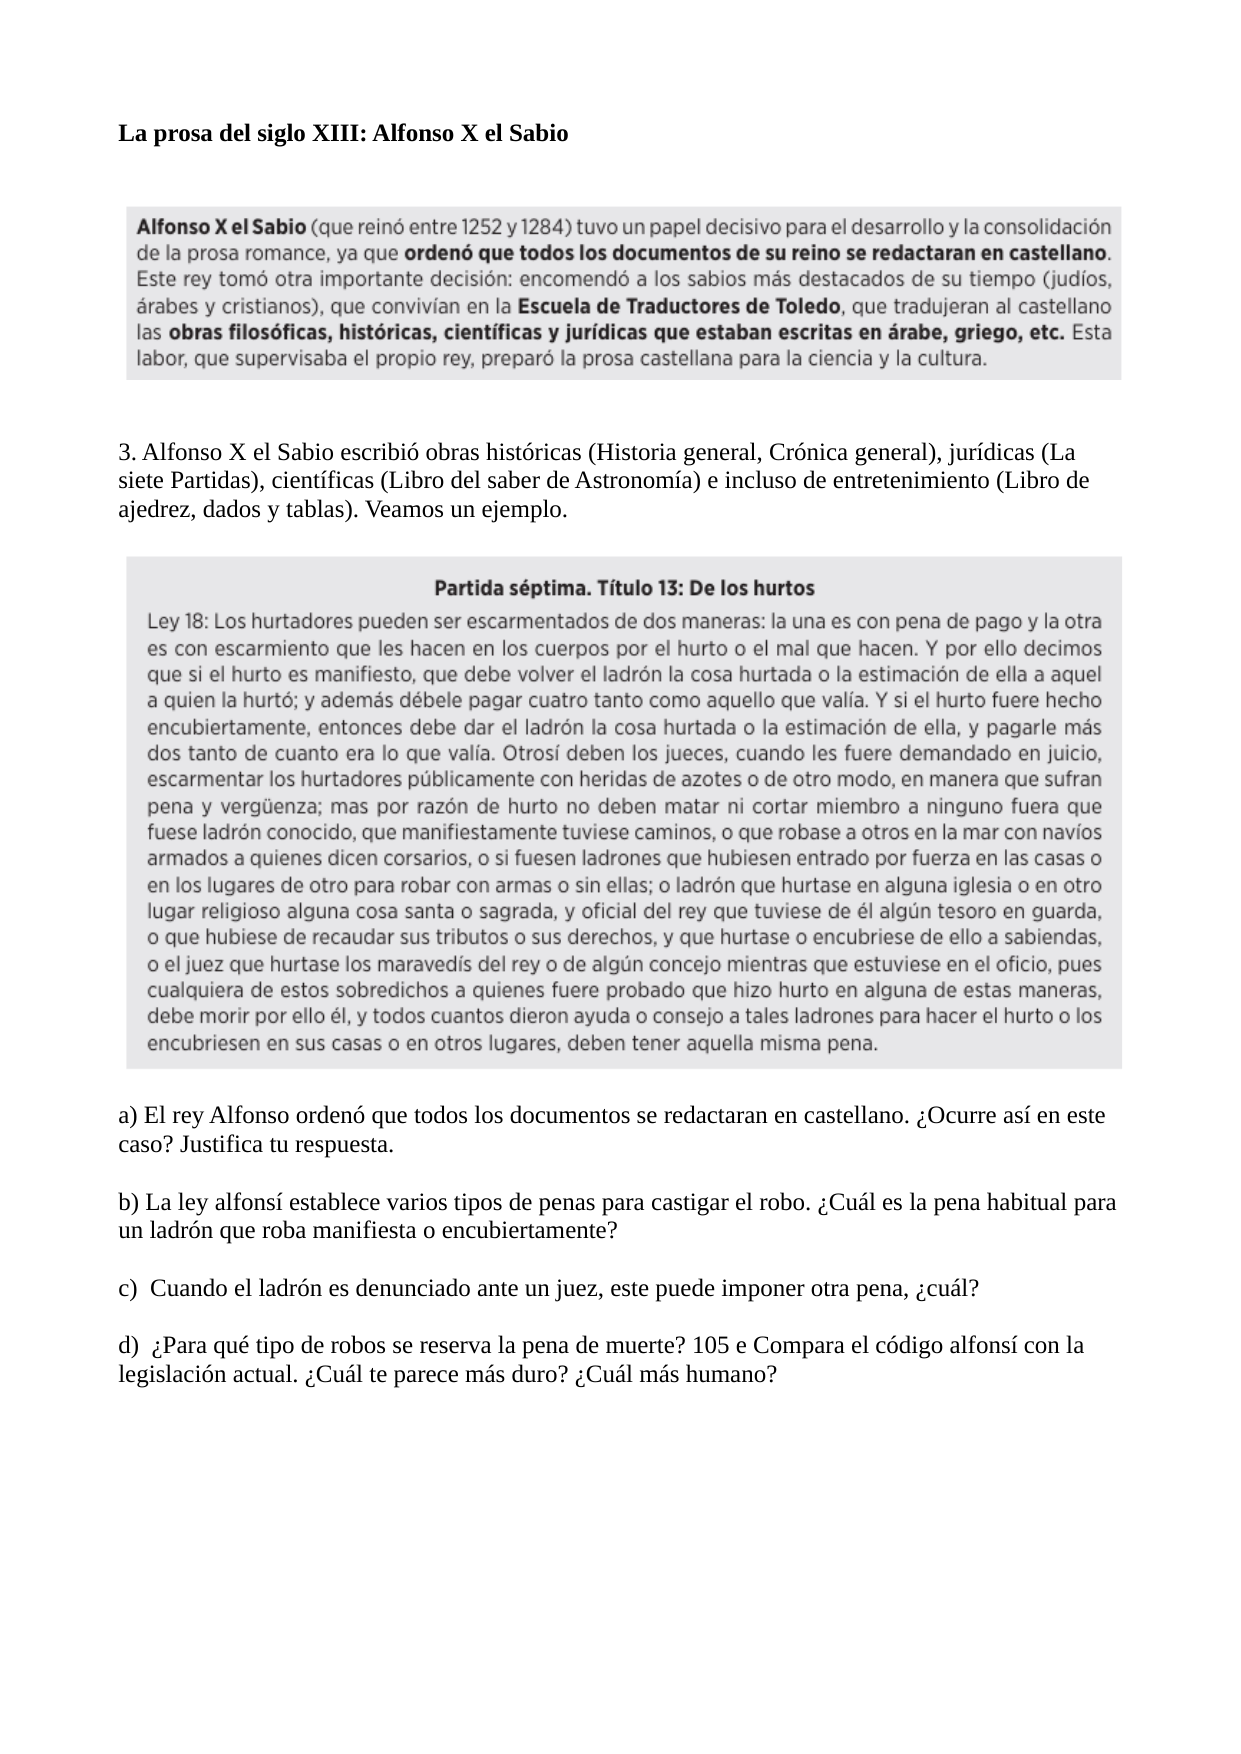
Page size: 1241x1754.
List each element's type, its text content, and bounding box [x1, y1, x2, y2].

picture [118, 551, 1123, 1072]
text a) El rey Alfonso ordenó que todos los documentos se redactaran en castellano. ¿Ocurre así en este caso? Justifica tu respuesta. [118, 1100, 1122, 1158]
text 3. Alfonso X el Sabio escribió obras históricas (Historia general, Crónica general), jurídicas (La siete Partidas), científicas (Libro del saber de Astronomía) e incluso de entretenimiento (Libro de ajedrez, dados y tablas). Veamos un ejemplo. [118, 437, 1122, 523]
text d) ¿Para qué tipo de robos se reserva la pena de muerte? 105 e Compara el código alfonsí con la legislación actual. ¿Cuál te parece más duro? ¿Cuál más humano? [118, 1330, 1122, 1388]
text c) Cuando el ladrón es denunciado ante un juez, este puede imponer otra pena, ¿cuál? [118, 1273, 1122, 1302]
text b) La ley alfonsí establece varios tipos de penas para castigar el robo. ¿Cuál es la pena habitual para un ladrón que roba manifiesta o encubiertamente? [118, 1187, 1122, 1244]
text La prosa del siglo XIII: Alfonso X el Sabio [118, 118, 1122, 147]
picture [118, 204, 1123, 380]
